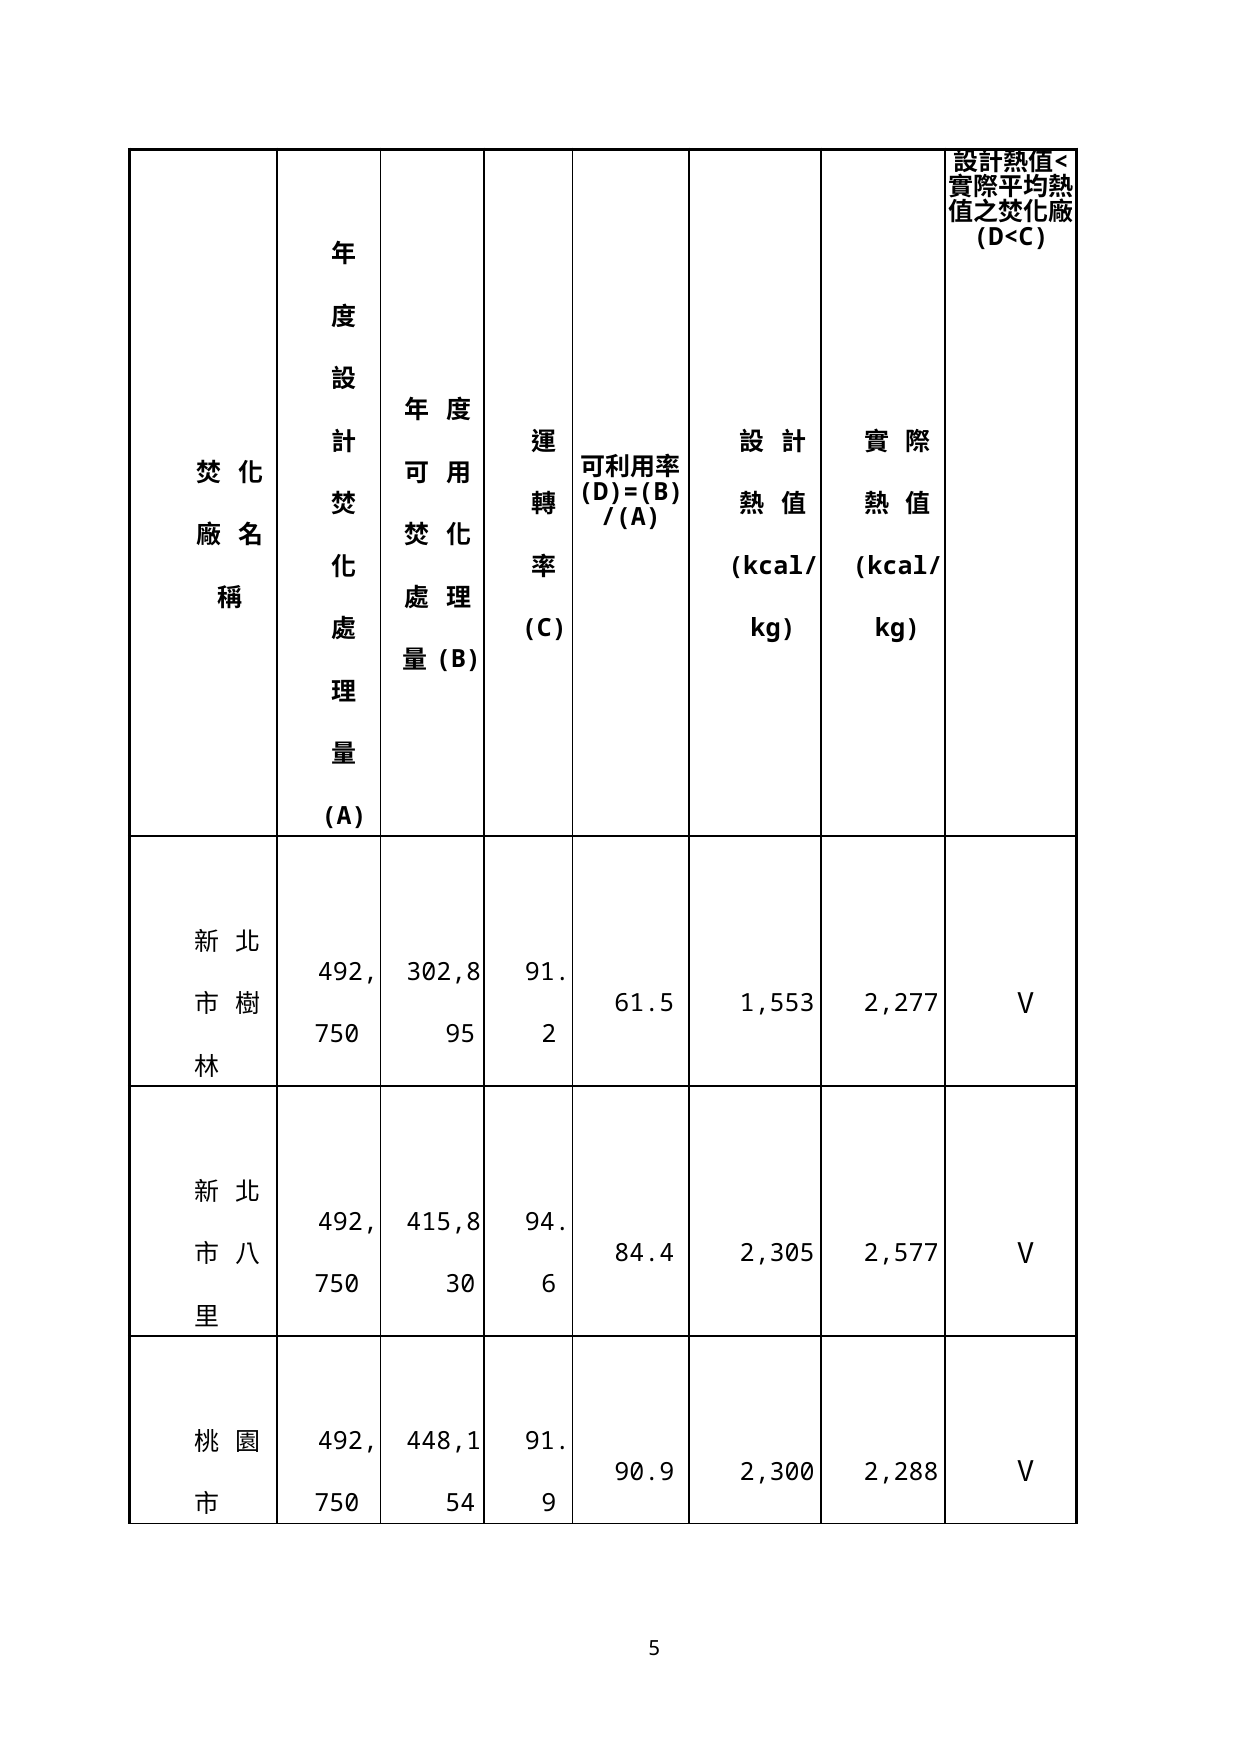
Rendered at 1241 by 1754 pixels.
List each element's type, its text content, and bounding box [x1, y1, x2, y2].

table_cell 2,288 [822, 1337, 944, 1523]
table_cell 2,305 [690, 1087, 820, 1335]
table_header 運轉率 (C) [485, 151, 572, 835]
table_cell 492,750 [278, 1087, 380, 1335]
table_cell 2,577 [822, 1087, 944, 1335]
table_cell 1,553 [690, 837, 820, 1085]
table_cell 91.2 [485, 837, 572, 1085]
table_header 可利用率 (D)=(B)/(A) [573, 151, 688, 835]
table_header 設計熱值<實際平均熱值之焚化廠(D<C) [946, 151, 1075, 835]
table_cell 2,300 [690, 1337, 820, 1523]
table_cell 90.9 [573, 1337, 688, 1523]
table_cell 492,750 [278, 1337, 380, 1523]
table_header 實際熱值 (kcal/kg) [822, 151, 944, 835]
table_header 年度可用焚化處理量(B) [381, 151, 483, 835]
table_cell 61.5 [573, 837, 688, 1085]
table_cell 84.4 [573, 1087, 688, 1335]
table_cell 302,895 [381, 837, 483, 1085]
table_cell 桃園市 [131, 1337, 276, 1523]
table_cell 448,154 [381, 1337, 483, 1523]
table_cell 94.6 [485, 1087, 572, 1335]
table_cell 91.9 [485, 1337, 572, 1523]
table_header 年度設計焚化處理量(A) [278, 151, 380, 835]
table_cell 新北市八里 [131, 1087, 276, 1335]
table_header 設計熱值(kcal/kg) [690, 151, 820, 835]
table_cell V [946, 1337, 1075, 1523]
table_cell V [946, 1087, 1075, 1335]
table_cell V [946, 837, 1075, 1085]
table_header 焚化廠名稱 [131, 151, 276, 835]
table_cell 415,830 [381, 1087, 483, 1335]
table_cell 新北市樹林 [131, 837, 276, 1085]
table_cell 492,750 [278, 837, 380, 1085]
table_cell 2,277 [822, 837, 944, 1085]
